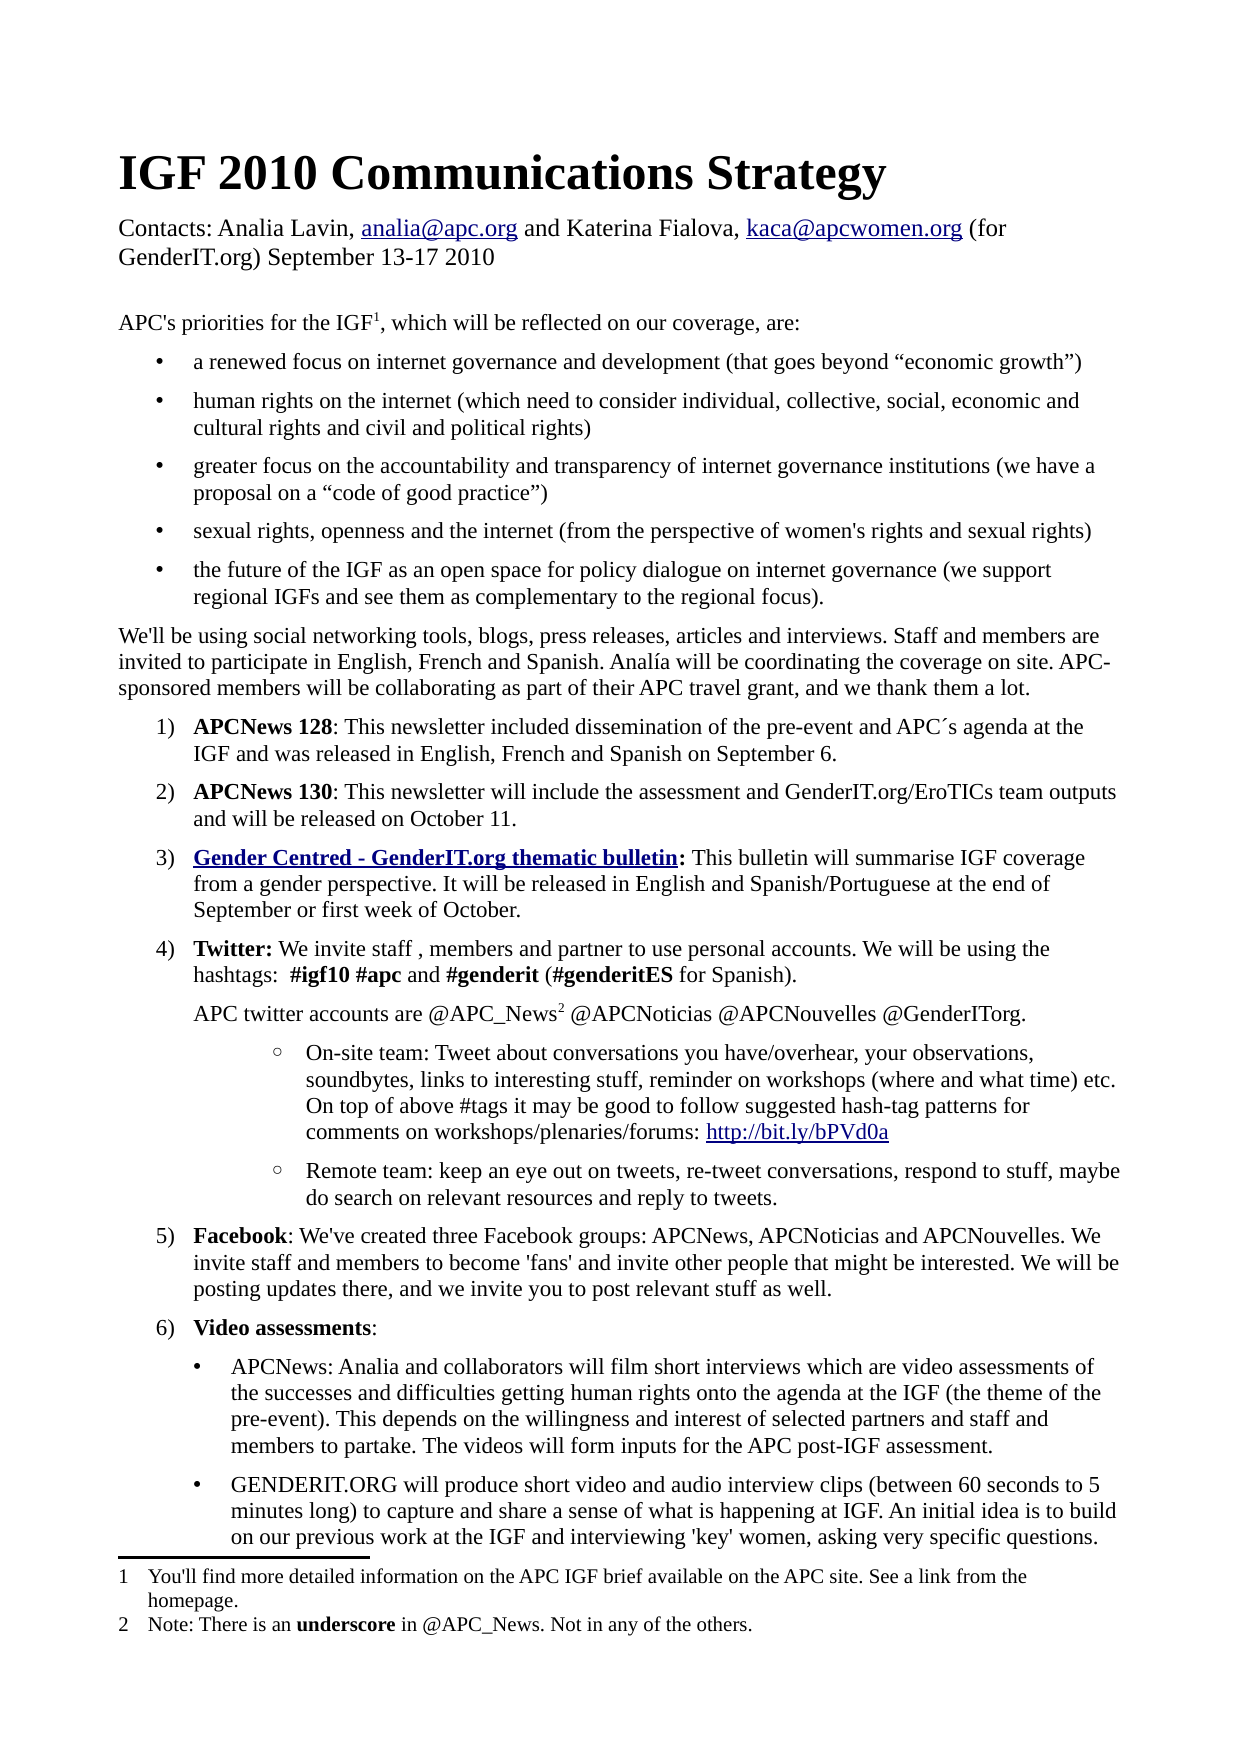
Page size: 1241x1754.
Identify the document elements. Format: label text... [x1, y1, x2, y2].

list APC twitter accounts are @APC_News @APCNoticias @APCNouvelles @GenderITorg. [156, 1000, 1122, 1027]
list Remote team: keep an eye out on tweets, re-tweet conversations, respond to stuff, maybe do search on relevant resources and reply to tweets. [268, 1157, 1122, 1210]
text Contacts: Analia Lavin, analia@apc.org and Katerina Fialova, kaca@apcwomen.org (for GenderIT.org) September 13-17 2010 [118, 213, 1122, 271]
list the future of the IGF as an open space for policy dialogue on internet governance (we support regional IGFs and see them as complementary to the regional focus). [156, 556, 1122, 609]
list a renewed focus on internet governance and development (that goes beyond “economic growth”) [156, 348, 1122, 375]
list On-site team: Tweet about conversations you have/overhear, your observations, soundbytes, links to interesting stuff, reminder on workshops (where and what time) etc. On top of above #tags it may be good to follow suggested hash-tag patterns for comments on workshops/plenaries/forums: http://bit.ly/bPVd0a [268, 1039, 1122, 1145]
list GENDERIT.ORG will produce short video and audio interview clips (between 60 seconds to 5 minutes long) to capture and share a sense of what is happening at IGF. An initial idea is to build on our previous work at the IGF and interviewing 'key' women, asking very specific questions. [193, 1471, 1122, 1550]
list APCNews 130: This newsletter will include the assessment and GenderIT.org/EroTICs team outputs and will be released on October 11. [156, 778, 1122, 831]
text APC's priorities for the IGF, which will be reflected on our coverage, are: [118, 309, 1122, 336]
list Video assessments: [156, 1314, 1122, 1340]
list Facebook: We've created three Facebook groups: APCNews, APCNoticias and APCNouvelles. We invite staff and members to become 'fans' and invite other people that might be interested. We will be posting updates there, and we invite you to post relevant stuff as well. [156, 1222, 1122, 1301]
list Twitter: We invite staff , members and partner to use personal accounts. We will be using the hashtags: #igf10 #apc and #genderit (#genderitES for Spanish). [156, 935, 1122, 988]
text We'll be using social networking tools, blogs, press releases, articles and interviews. Staff and members are invited to participate in English, French and Spanish. Analía will be coordinating the coverage on site. APC-sponsored members will be collaborating as part of their APC travel grant, and we thank them a lot. [118, 622, 1122, 701]
text You'll find more detailed information on the APC IGF brief available on the APC site. See a link from the homepage. [118, 1563, 1122, 1612]
list Note: There is an underscore in @APC_News. Not in any of the others. [118, 1612, 1122, 1636]
list APCNews 128: This newsletter included dissemination of the pre-event and APC´s agenda at the IGF and was released in English, French and Spanish on September 6. [156, 713, 1122, 766]
list greater focus on the accountability and transparency of internet governance institutions (we have a proposal on a “code of good practice”) [156, 452, 1122, 505]
list sexual rights, openness and the internet (from the perspective of women's rights and sexual rights) [156, 518, 1122, 544]
list APCNews: Analia and collaborators will film short interviews which are video assessments of the successes and difficulties getting human rights onto the agenda at the IGF (the theme of the pre-event). This depends on the willingness and interest of selected partners and staff and members to partake. The videos will form inputs for the APC post-IGF assessment. [193, 1353, 1122, 1458]
list Gender Centred - GenderIT.org thematic bulletin: This bulletin will summarise IGF coverage from a gender perspective. It will be released in English and Spanish/Portuguese at the end of September or first week of October. [156, 844, 1122, 923]
list human rights on the internet (which need to consider individual, collective, social, economic and cultural rights and civil and political rights) [156, 387, 1122, 440]
subtitle IGF 2010 Communications Strategy [118, 143, 1122, 201]
